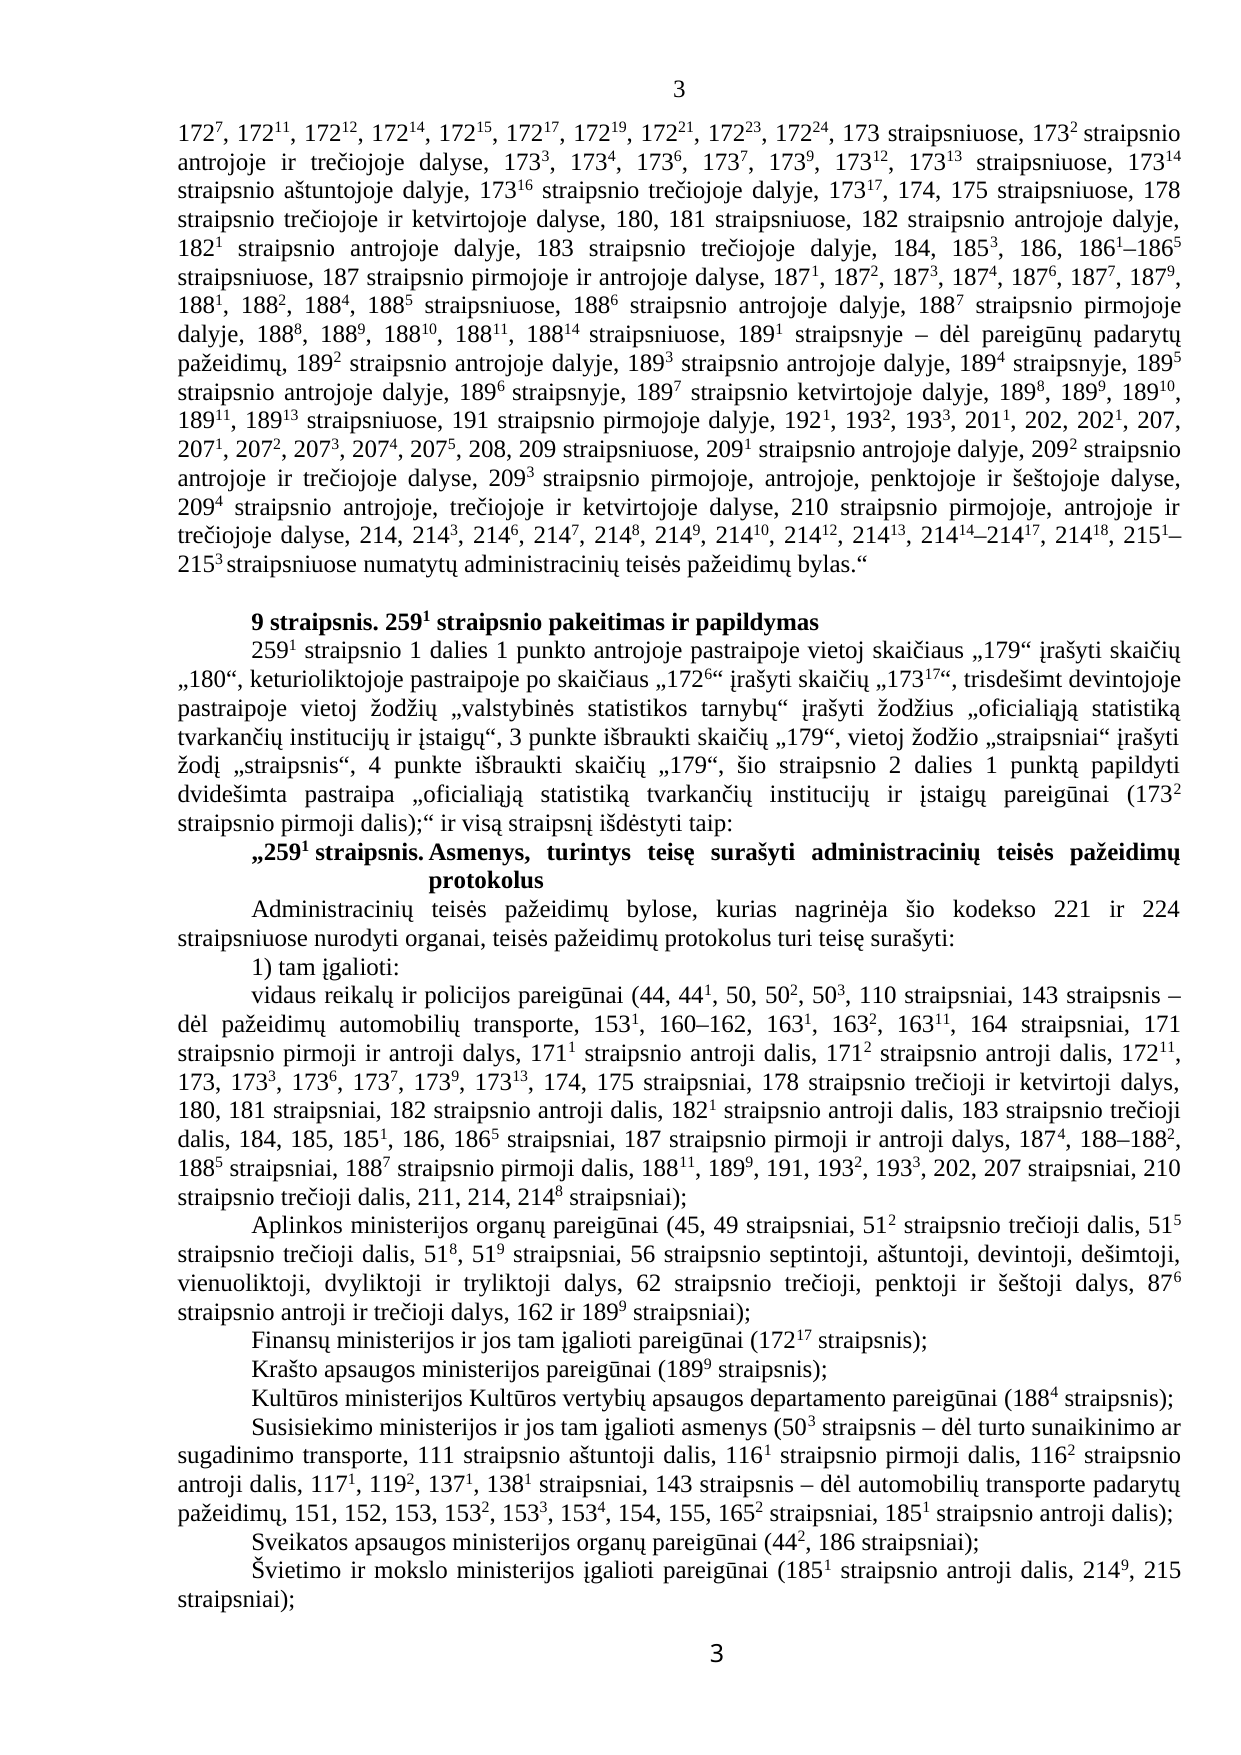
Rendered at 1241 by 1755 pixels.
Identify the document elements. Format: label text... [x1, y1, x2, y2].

text „2591 straipsnis. Asmenys, turintys teisę surašyti administracinių teisės pažeidimų protokolus [251, 837, 1181, 894]
text Švietimo ir mokslo ministerijos įgalioti pareigūnai (1851 straipsnio antroji dalis, 2149, 215 straipsniai); [177, 1556, 1181, 1613]
text Kultūros ministerijos Kultūros vertybių apsaugos departamento pareigūnai (1884 straipsnis); [177, 1383, 1181, 1412]
text Susisiekimo ministerijos ir jos tam įgalioti asmenys (503 straipsnis – dėl turto sunaikinimo ar sugadinimo transporte, 111 straipsnio aštuntoji dalis, 1161 straipsnio pirmoji dalis, 1162 straipsnio antroji dalis, 1171, 1192, 1371, 1381 straipsniai, 143 straipsnis – dėl automobilių transporte padarytų pažeidimų, 151, 152, 153, 1532, 1533, 1534, 154, 155, 1652 straipsniai, 1851 straipsnio antroji dalis); [177, 1412, 1181, 1527]
text Krašto apsaugos ministerijos pareigūnai (1899 straipsnis); [177, 1354, 1181, 1383]
text 1) tam įgalioti: [177, 952, 1181, 981]
text Finansų ministerijos ir jos tam įgalioti pareigūnai (17217 straipsnis); [177, 1326, 1181, 1354]
text 1727, 17211, 17212, 17214, 17215, 17217, 17219, 17221, 17223, 17224, 173 straipsniuose, 1732 straipsnio antrojoje ir trečiojoje dalyse, 1733, 1734, 1736, 1737, 1739, 17312, 17313 straipsniuose, 17314 straipsnio aštuntojoje dalyje, 17316 straipsnio trečiojoje dalyje, 17317, 174, 175 straipsniuose, 178 straipsnio trečiojoje ir ketvirtojoje dalyse, 180, 181 straipsniuose, 182 straipsnio antrojoje dalyje, 1821 straipsnio antrojoje dalyje, 183 straipsnio trečiojoje dalyje, 184, 1853, 186, 1861–1865 straipsniuose, 187 straipsnio pirmojoje ir antrojoje dalyse, 1871, 1872, 1873, 1874, 1876, 1877, 1879, 1881, 1882, 1884, 1885 straipsniuose, 1886 straipsnio antrojoje dalyje, 1887 straipsnio pirmojoje dalyje, 1888, 1889, 18810, 18811, 18814 straipsniuose, 1891 straipsnyje – dėl pareigūnų padarytų pažeidimų, 1892 straipsnio antrojoje dalyje, 1893 straipsnio antrojoje dalyje, 1894 straipsnyje, 1895 straipsnio antrojoje dalyje, 1896 straipsnyje, 1897 straipsnio ketvirtojoje dalyje, 1898, 1899, 18910, 18911, 18913 straipsniuose, 191 straipsnio pirmojoje dalyje, 1921, 1932, 1933, 2011, 202, 2021, 207, 2071, 2072, 2073, 2074, 2075, 208, 209 straipsniuose, 2091 straipsnio antrojoje dalyje, 2092 straipsnio antrojoje ir trečiojoje dalyse, 2093 straipsnio pirmojoje, antrojoje, penktojoje ir šeštojoje dalyse, 2094 straipsnio antrojoje, trečiojoje ir ketvirtojoje dalyse, 210 straipsnio pirmojoje, antrojoje ir trečiojoje dalyse, 214, 2143, 2146, 2147, 2148, 2149, 21410, 21412, 21413, 21414–21417, 21418, 2151–2153 straipsniuose numatytų administracinių teisės pažeidimų bylas.“ [177, 118, 1181, 578]
text Sveikatos apsaugos ministerijos organų pareigūnai (442, 186 straipsniai); [177, 1527, 1181, 1556]
text 2591 straipsnio 1 dalies 1 punkto antrojoje pastraipoje vietoj skaičiaus „179“ įrašyti skaičių „180“, keturioliktojoje pastraipoje po skaičiaus „1726“ įrašyti skaičių „17317“, trisdešimt devintojoje pastraipoje vietoj žodžių „valstybinės statistikos tarnybų“ įrašyti žodžius „oficialiąją statistiką tvarkančių institucijų ir įstaigų“, 3 punkte išbraukti skaičių „179“, vietoj žodžio „straipsniai“ įrašyti žodį „straipsnis“, 4 punkte išbraukti skaičių „179“, šio straipsnio 2 dalies 1 punktą papildyti dvidešimta pastraipa „oficialiąją statistiką tvarkančių institucijų ir įstaigų pareigūnai (1732 straipsnio pirmoji dalis);“ ir visą straipsnį išdėstyti taip: [177, 636, 1181, 837]
text 9 straipsnis. 2591 straipsnio pakeitimas ir papildymas [177, 607, 1181, 636]
text Administracinių teisės pažeidimų bylose, kurias nagrinėja šio kodekso 221 ir 224 straipsniuose nurodyti organai, teisės pažeidimų protokolus turi teisę surašyti: [177, 894, 1181, 952]
text Aplinkos ministerijos organų pareigūnai (45, 49 straipsniai, 512 straipsnio trečioji dalis, 515 straipsnio trečioji dalis, 518, 519 straipsniai, 56 straipsnio septintoji, aštuntoji, devintoji, dešimtoji, vienuoliktoji, dvyliktoji ir tryliktoji dalys, 62 straipsnio trečioji, penktoji ir šeštoji dalys, 876 straipsnio antroji ir trečioji dalys, 162 ir 1899 straipsniai); [177, 1211, 1181, 1326]
text vidaus reikalų ir policijos pareigūnai (44, 441, 50, 502, 503, 110 straipsniai, 143 straipsnis – dėl pažeidimų automobilių transporte, 1531, 160–162, 1631, 1632, 16311, 164 straipsniai, 171 straipsnio pirmoji ir antroji dalys, 1711 straipsnio antroji dalis, 1712 straipsnio antroji dalis, 17211, 173, 1733, 1736, 1737, 1739, 17313, 174, 175 straipsniai, 178 straipsnio trečioji ir ketvirtoji dalys, 180, 181 straipsniai, 182 straipsnio antroji dalis, 1821 straipsnio antroji dalis, 183 straipsnio trečioji dalis, 184, 185, 1851, 186, 1865 straipsniai, 187 straipsnio pirmoji ir antroji dalys, 1874, 188–1882, 1885 straipsniai, 1887 straipsnio pirmoji dalis, 18811, 1899, 191, 1932, 1933, 202, 207 straipsniai, 210 straipsnio trečioji dalis, 211, 214, 2148 straipsniai); [177, 981, 1181, 1211]
